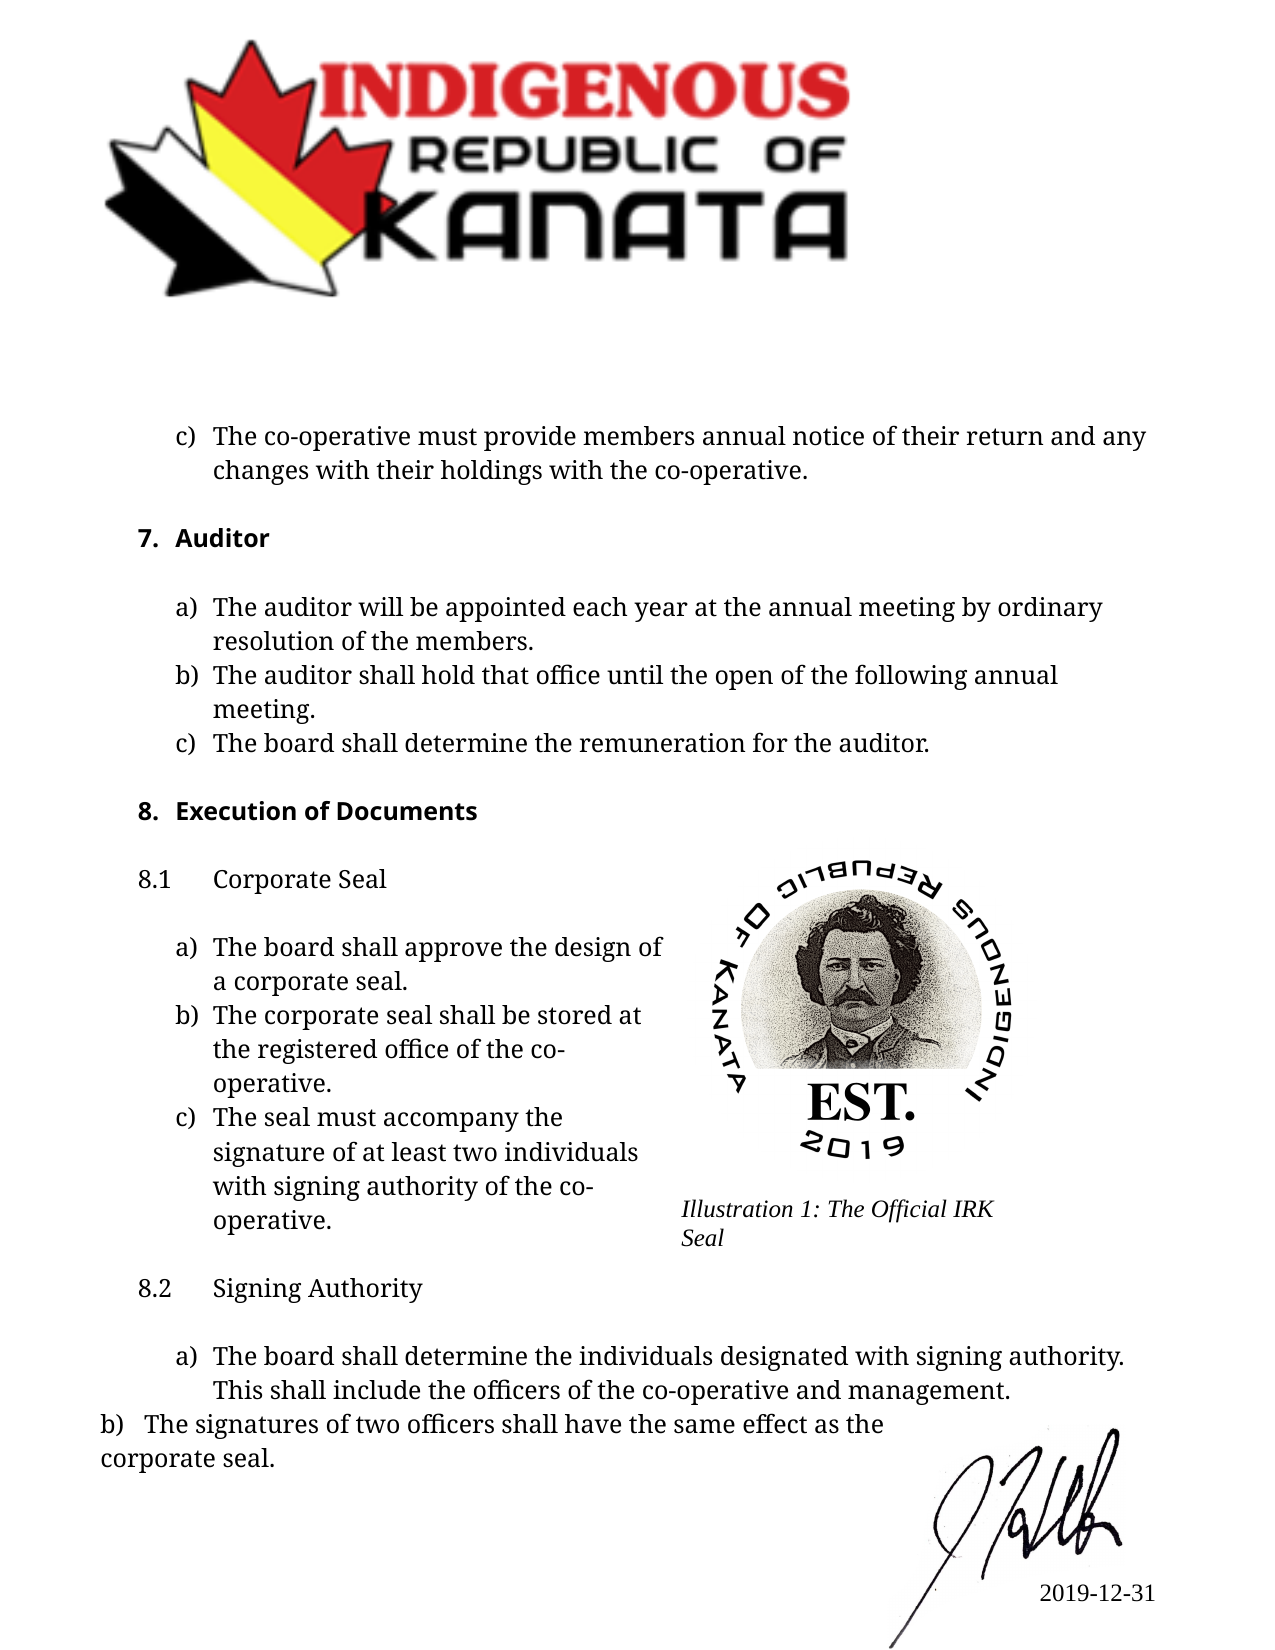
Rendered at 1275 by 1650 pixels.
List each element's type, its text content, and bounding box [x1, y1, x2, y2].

list The corporate seal shall be stored at the registered office of the co-operative. [175, 998, 681, 1100]
list The board shall determine the individuals designated with signing authority. This shall include the officers of the co-operative and management. [175, 1338, 1156, 1407]
list The signatures of two officers shall have the same effect as the corporate seal. [100, 1407, 1138, 1475]
picture [100, 21, 859, 309]
picture [885, 1416, 1129, 1650]
list Execution of Documents [138, 793, 1156, 830]
list The board shall approve the design of a corporate seal. [175, 930, 681, 998]
list The auditor shall hold that office until the open of the following annual meeting. [175, 657, 1156, 725]
list [1042, 1100, 1156, 1236]
list [1043, 998, 1156, 1100]
list The seal must accompany the signature of at least two individuals with signing authority of the co-operative. [175, 1100, 681, 1236]
list The co-operative must provide members annual notice of their return and any changes with their holdings with the co-operative. [175, 419, 1156, 487]
list The auditor will be appointed each year at the annual meeting by ordinary resolution of the members. [175, 589, 1156, 657]
list The board shall determine the remuneration for the auditor. [175, 725, 1156, 759]
picture [681, 830, 1043, 1189]
list Corporate Seal [138, 862, 681, 896]
list [1043, 862, 1156, 896]
list Illustration 1: The Official IRK Seal [681, 1189, 1042, 1252]
list Auditor [138, 521, 1156, 555]
list [1043, 930, 1156, 998]
list Signing Authority [138, 1270, 1156, 1304]
